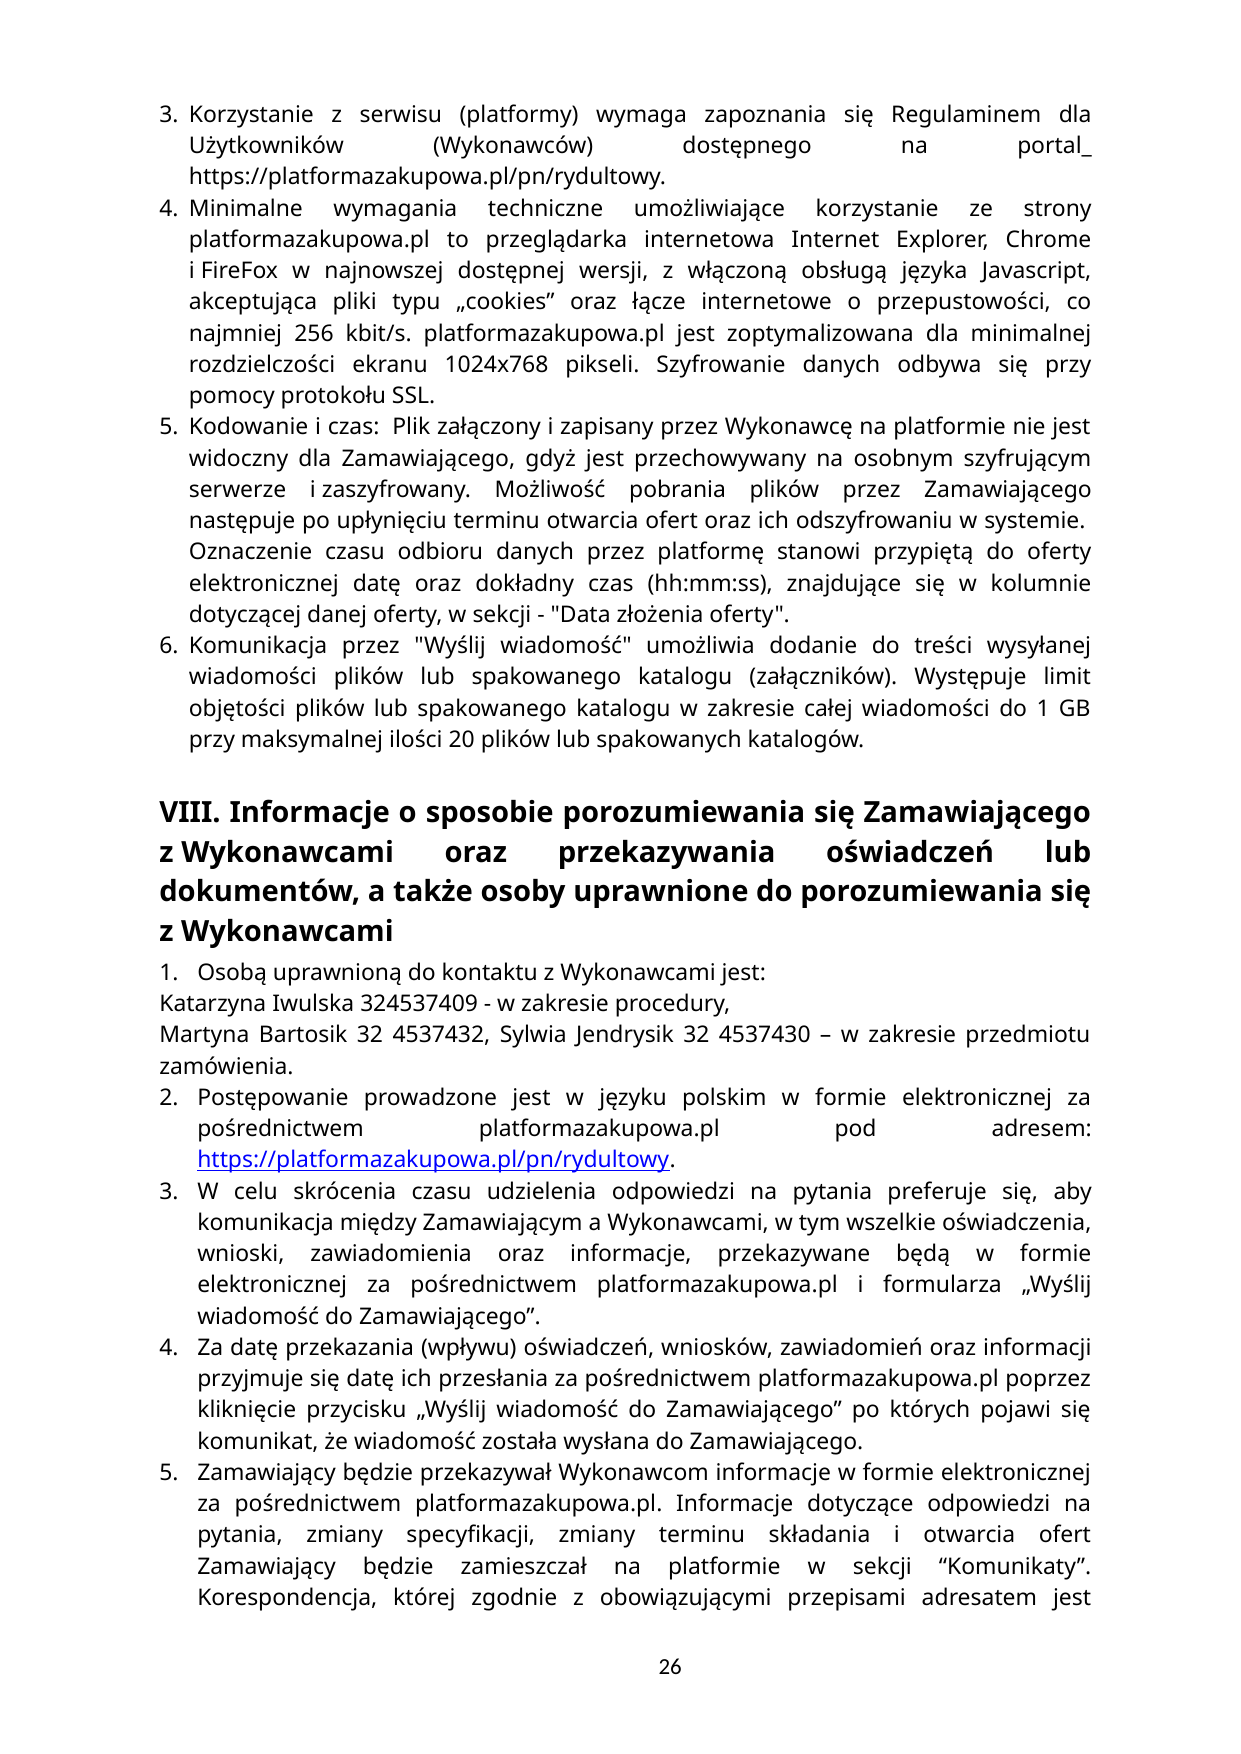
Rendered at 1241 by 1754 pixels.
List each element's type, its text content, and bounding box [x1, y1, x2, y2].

list Kodowanie i czas: Plik załączony i zapisany przez Wykonawcę na platformie nie jest widoczny dla Zamawiającego, gdyż jest przechowywany na osobnym szyfrującym serwerze i zaszyfrowany. Możliwość pobrania plików przez Zamawiającego następuje po upłynięciu terminu otwarcia ofert oraz ich odszyfrowaniu w systemie. Oznaczenie czasu odbioru danych przez platformę stanowi przypiętą do oferty elektronicznej datę oraz dokładny czas (hh:mm:ss), znajdujące się w kolumnie dotyczącej danej oferty, w sekcji - "Data złożenia oferty". [159, 410, 1092, 629]
list W celu skrócenia czasu udzielenia odpowiedzi na pytania preferuje się, aby komunikacja między Zamawiającym a Wykonawcami, w tym wszelkie oświadczenia, wnioski, zawiadomienia oraz informacje, przekazywane będą w formie elektronicznej za pośrednictwem platformazakupowa.pl i formularza „Wyślij wiadomość do Zamawiającego”. [159, 1175, 1092, 1331]
subtitle VIII. Informacje o sposobie porozumiewania się Zamawiającego z Wykonawcami oraz przekazywania oświadczeń lub dokumentów, a także osoby uprawnione do porozumiewania się z Wykonawcami [159, 791, 1092, 950]
list Korzystanie z serwisu (platformy) wymaga zapoznania się Regulaminem dla Użytkowników (Wykonawców) dostępnego na portal_ https://platformazakupowa.pl/pn/rydultowy. [159, 98, 1092, 192]
text Martyna Bartosik 32 4537432, Sylwia Jendrysik 32 4537430 – w zakresie przedmiotu zamówienia. [159, 1018, 1092, 1081]
list Zamawiający będzie przekazywał Wykonawcom informacje w formie elektronicznej za pośrednictwem platformazakupowa.pl. Informacje dotyczące odpowiedzi na pytania, zmiany specyfikacji, zmiany terminu składania i otwarcia ofert Zamawiający będzie zamieszczał na platformie w sekcji “Komunikaty”. Korespondencja, której zgodnie z obowiązującymi przepisami adresatem jest [159, 1456, 1092, 1612]
list Minimalne wymagania techniczne umożliwiające korzystanie ze strony platformazakupowa.pl to przeglądarka internetowa Internet Explorer, Chrome i FireFox w najnowszej dostępnej wersji, z włączoną obsługą języka Javascript, akceptująca pliki typu „cookies” oraz łącze internetowe o przepustowości, co najmniej 256 kbit/s. platformazakupowa.pl jest zoptymalizowana dla minimalnej rozdzielczości ekranu 1024x768 pikseli. Szyfrowanie danych odbywa się przy pomocy protokołu SSL. [159, 192, 1092, 410]
text Katarzyna Iwulska 324537409 - w zakresie procedury, [159, 987, 1092, 1018]
list Postępowanie prowadzone jest w języku polskim w formie elektronicznej za pośrednictwem platformazakupowa.pl pod adresem: https://platformazakupowa.pl/pn/rydultowy. [159, 1081, 1092, 1175]
list Za datę przekazania (wpływu) oświadczeń, wniosków, zawiadomień oraz informacji przyjmuje się datę ich przesłania za pośrednictwem platformazakupowa.pl poprzez kliknięcie przycisku „Wyślij wiadomość do Zamawiającego” po których pojawi się komunikat, że wiadomość została wysłana do Zamawiającego. [159, 1331, 1092, 1456]
list Osobą uprawnioną do kontaktu z Wykonawcami jest: [159, 956, 1092, 987]
list Komunikacja przez "Wyślij wiadomość" umożliwia dodanie do treści wysyłanej wiadomości plików lub spakowanego katalogu (załączników). Występuje limit objętości plików lub spakowanego katalogu w zakresie całej wiadomości do 1 GB przy maksymalnej ilości 20 plików lub spakowanych katalogów. [159, 629, 1092, 754]
